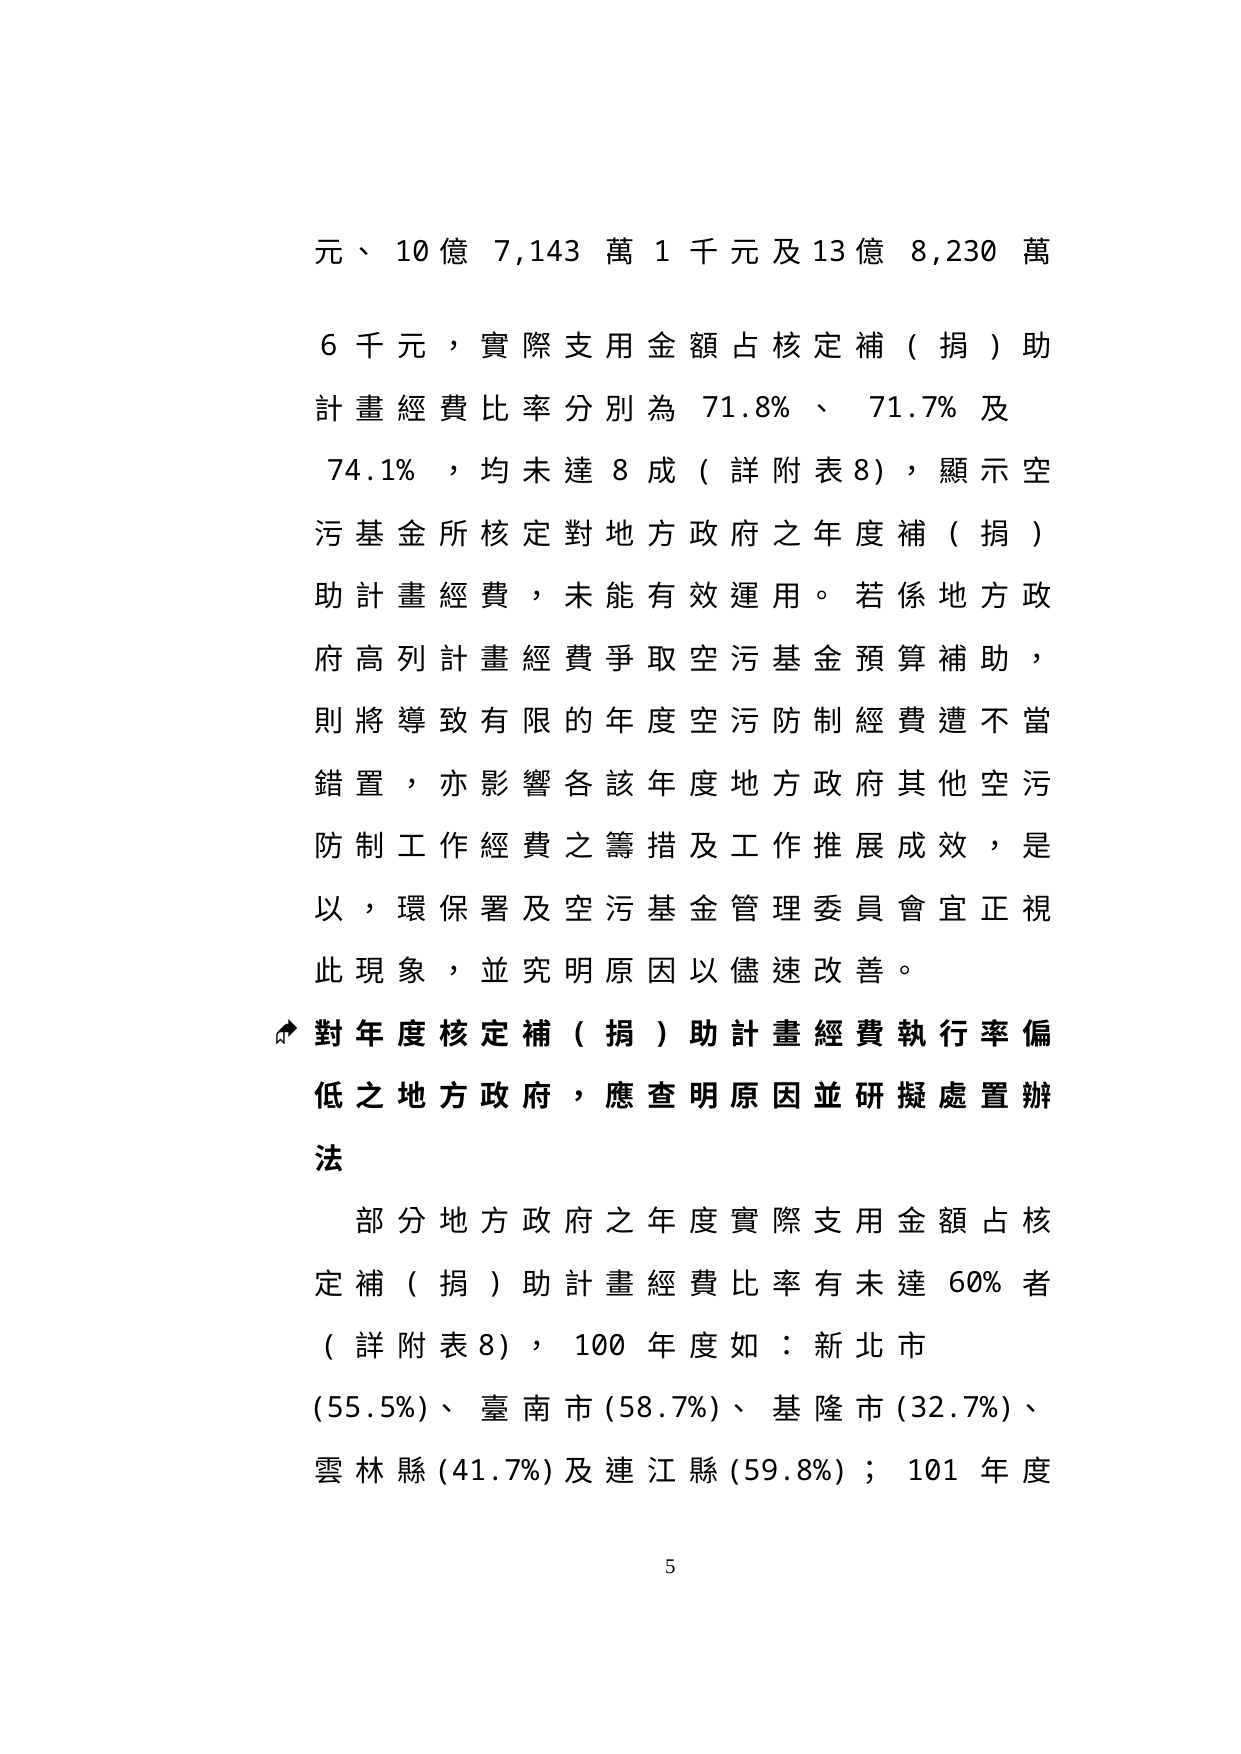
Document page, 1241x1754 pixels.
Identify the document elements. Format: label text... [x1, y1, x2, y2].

text 元、10億7,143萬1千元及13億8,230萬6千元，實際支用金額占核定補(捐)助計畫經費比率分別為71.8%、71.7%及74.1%，均未達8成(詳附表8)，顯示空污基金所核定對地方政府之年度補(捐)助計畫經費，未能有效運用。若係地方政府高列計畫經費爭取空污基金預算補助，則將導致有限的年度空污防制經費遭不當錯置，亦影響各該年度地方政府其他空污防制工作經費之籌措及工作推展成效，是以，環保署及空污基金管理委員會宜正視此現象，並究明原因以儘速改善。 [271, 177, 1058, 990]
text 對年度核定補(捐)助計畫經費執行率偏低之地方政府，應查明原因並研擬處置辦法 [242, 990, 1058, 1177]
text 部分地方政府之年度實際支用金額占核定補(捐)助計畫經費比率有未達60%者(詳附表8)，100年度如：新北市(55.5%)、臺南市(58.7%)、基隆市(32.7%)、雲林縣(41.7%)及連江縣(59.8%)；101年度如：臺北市(54.7%)、新北市(47.1%)、基隆市(41.6%)及連江縣(0.2%)；102年度如：臺北市(52%)及宜蘭縣(54.5%)，惟有此現象之縣市次年度仍獲高額補助，如臺北市、新北市、基隆市、雲林縣及連江縣，難稱妥當，空污基金管理委員會應究明原因，並適時調整修正考評辦法，以促進空污基金資源之有效運用。 [271, 1177, 1058, 1490]
